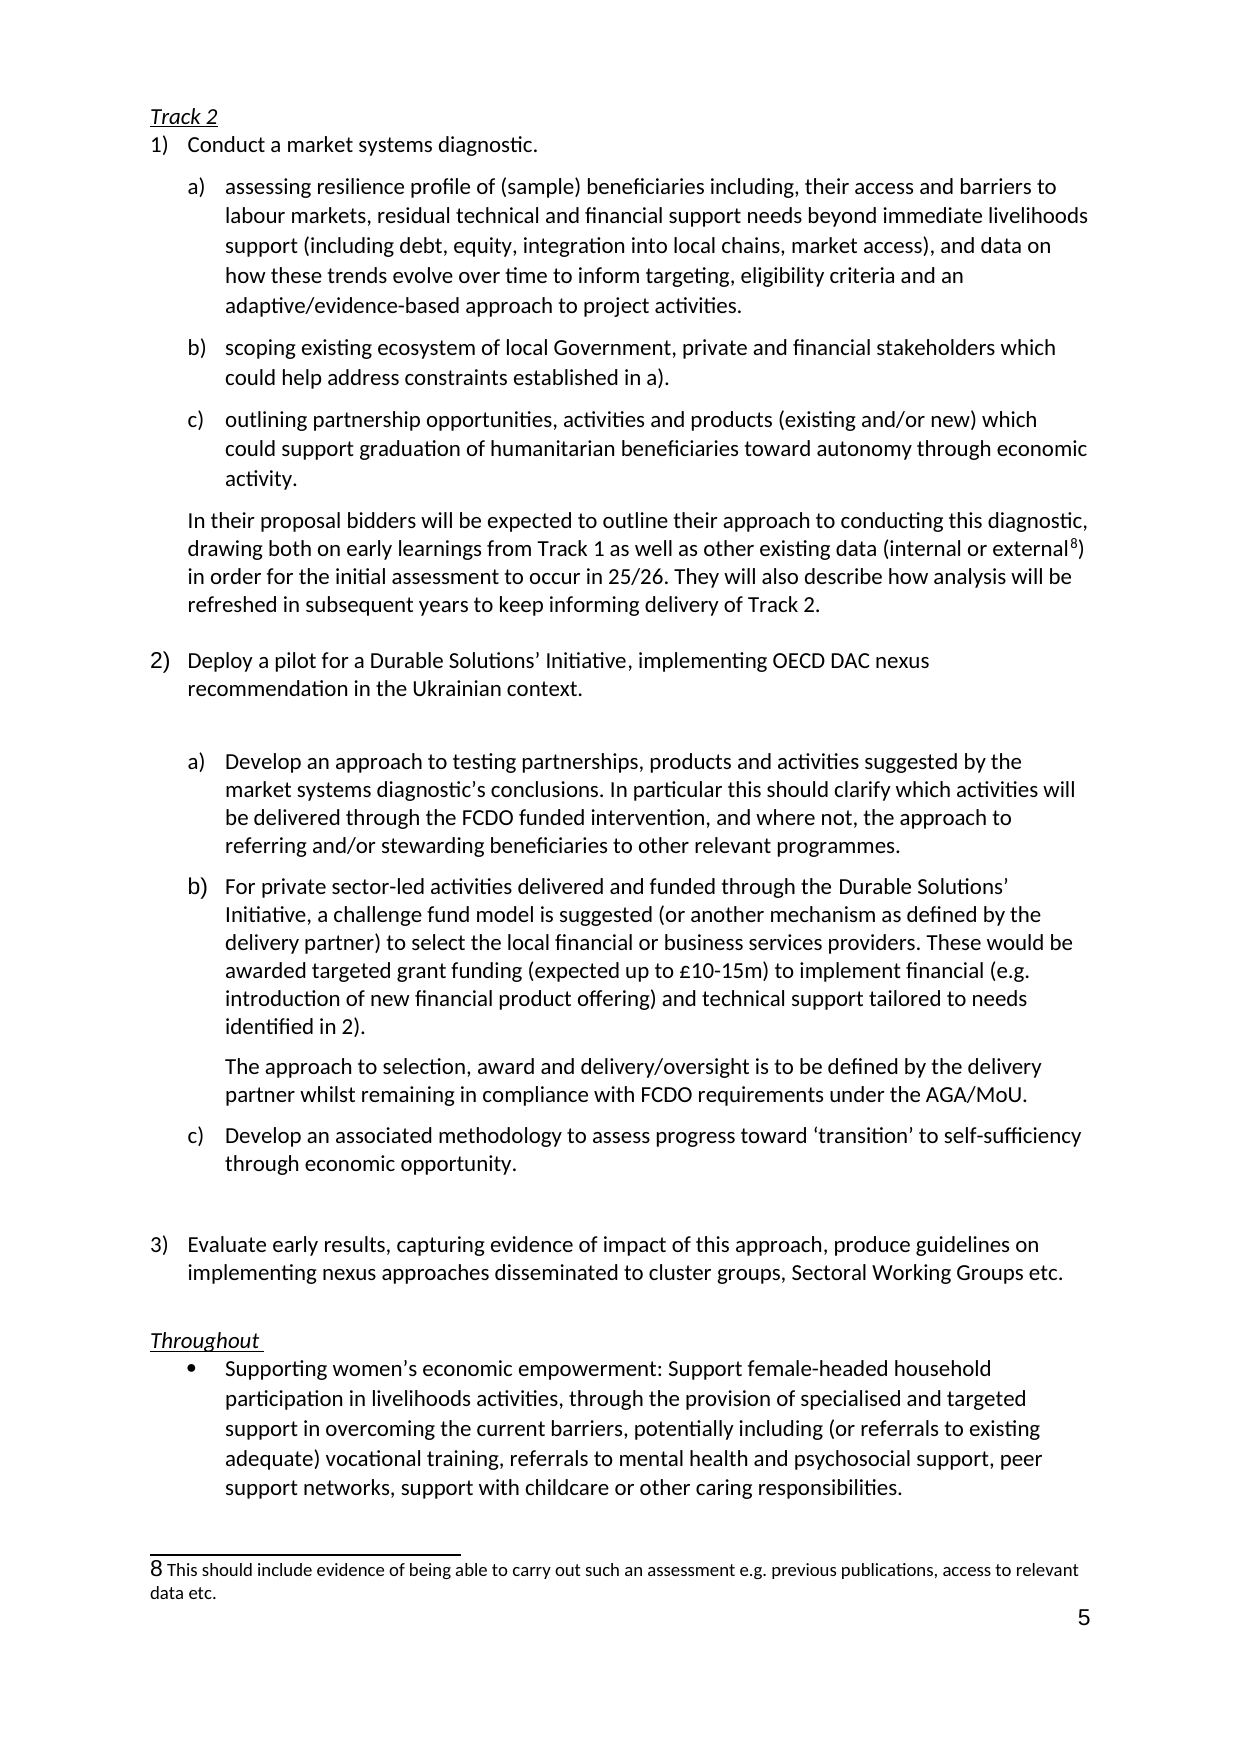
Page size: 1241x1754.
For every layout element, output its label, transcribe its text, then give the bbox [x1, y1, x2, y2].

text This should include evidence of being able to carry out such an assessment e.g. previous publications, access to relevant data etc. [150, 1555, 1090, 1604]
list outlining partnership opportunities, activities and products (existing and/or new) which could support graduation of humanitarian beneficiaries toward autonomy through economic activity. [187, 405, 1090, 492]
text In their proposal bidders will be expected to outline their approach to conducting this diagnostic, drawing both on early learnings from Track 1 as well as other existing data (internal or external) in order for the initial assessment to occur in 25/26. They will also describe how analysis will be refreshed in subsequent years to keep informing delivery of Track 2. [187, 506, 1090, 618]
text Track 2 [150, 102, 1090, 130]
list Develop an associated methodology to assess progress toward ‘transition’ to self-sufficiency through economic opportunity. [187, 1121, 1090, 1177]
list Deploy a pilot for a Durable Solutions’ Initiative, implementing OECD DAC nexus recommendation in the Ukrainian context. [150, 646, 1090, 702]
list Supporting women’s economic empowerment: Support female-headed household participation in livelihoods activities, through the provision of specialised and targeted support in overcoming the current barriers, potentially including (or referrals to existing adequate) vocational training, referrals to mental health and psychosocial support, peer support networks, support with childcare or other caring responsibilities. [187, 1354, 1090, 1501]
list scoping existing ecosystem of local Government, private and financial stakeholders which could help address constraints established in a). [187, 333, 1090, 391]
list For private sector-led activities delivered and funded through the Durable Solutions’ Initiative, a challenge fund model is suggested (or another mechanism as defined by the delivery partner) to select the local financial or business services providers. These would be awarded targeted grant funding (expected up to £10-15m) to implement financial (e.g. introduction of new financial product offering) and technical support tailored to needs identified in 2). [187, 872, 1090, 1040]
list Evaluate early results, capturing evidence of impact of this approach, produce guidelines on implementing nexus approaches disseminated to cluster groups, Sectoral Working Groups etc. [150, 1230, 1090, 1286]
list assessing resilience profile of (sample) beneficiaries including, their access and barriers to labour markets, residual technical and financial support needs beyond immediate livelihoods support (including debt, equity, integration into local chains, market access), and data on how these trends evolve over time to inform targeting, eligibility criteria and an adaptive/evidence-based approach to project activities. [187, 172, 1090, 319]
list The approach to selection, award and delivery/oversight is to be defined by the delivery partner whilst remaining in compliance with FCDO requirements under the AGA/MoU. [225, 1052, 1090, 1108]
text Throughout [150, 1327, 1090, 1354]
list Conduct a market systems diagnostic. [150, 130, 1090, 158]
list Develop an approach to testing partnerships, products and activities suggested by the market systems diagnostic’s conclusions. In particular this should clarify which activities will be delivered through the FCDO funded intervention, and where not, the approach to referring and/or stewarding beneficiaries to other relevant programmes. [187, 747, 1090, 859]
